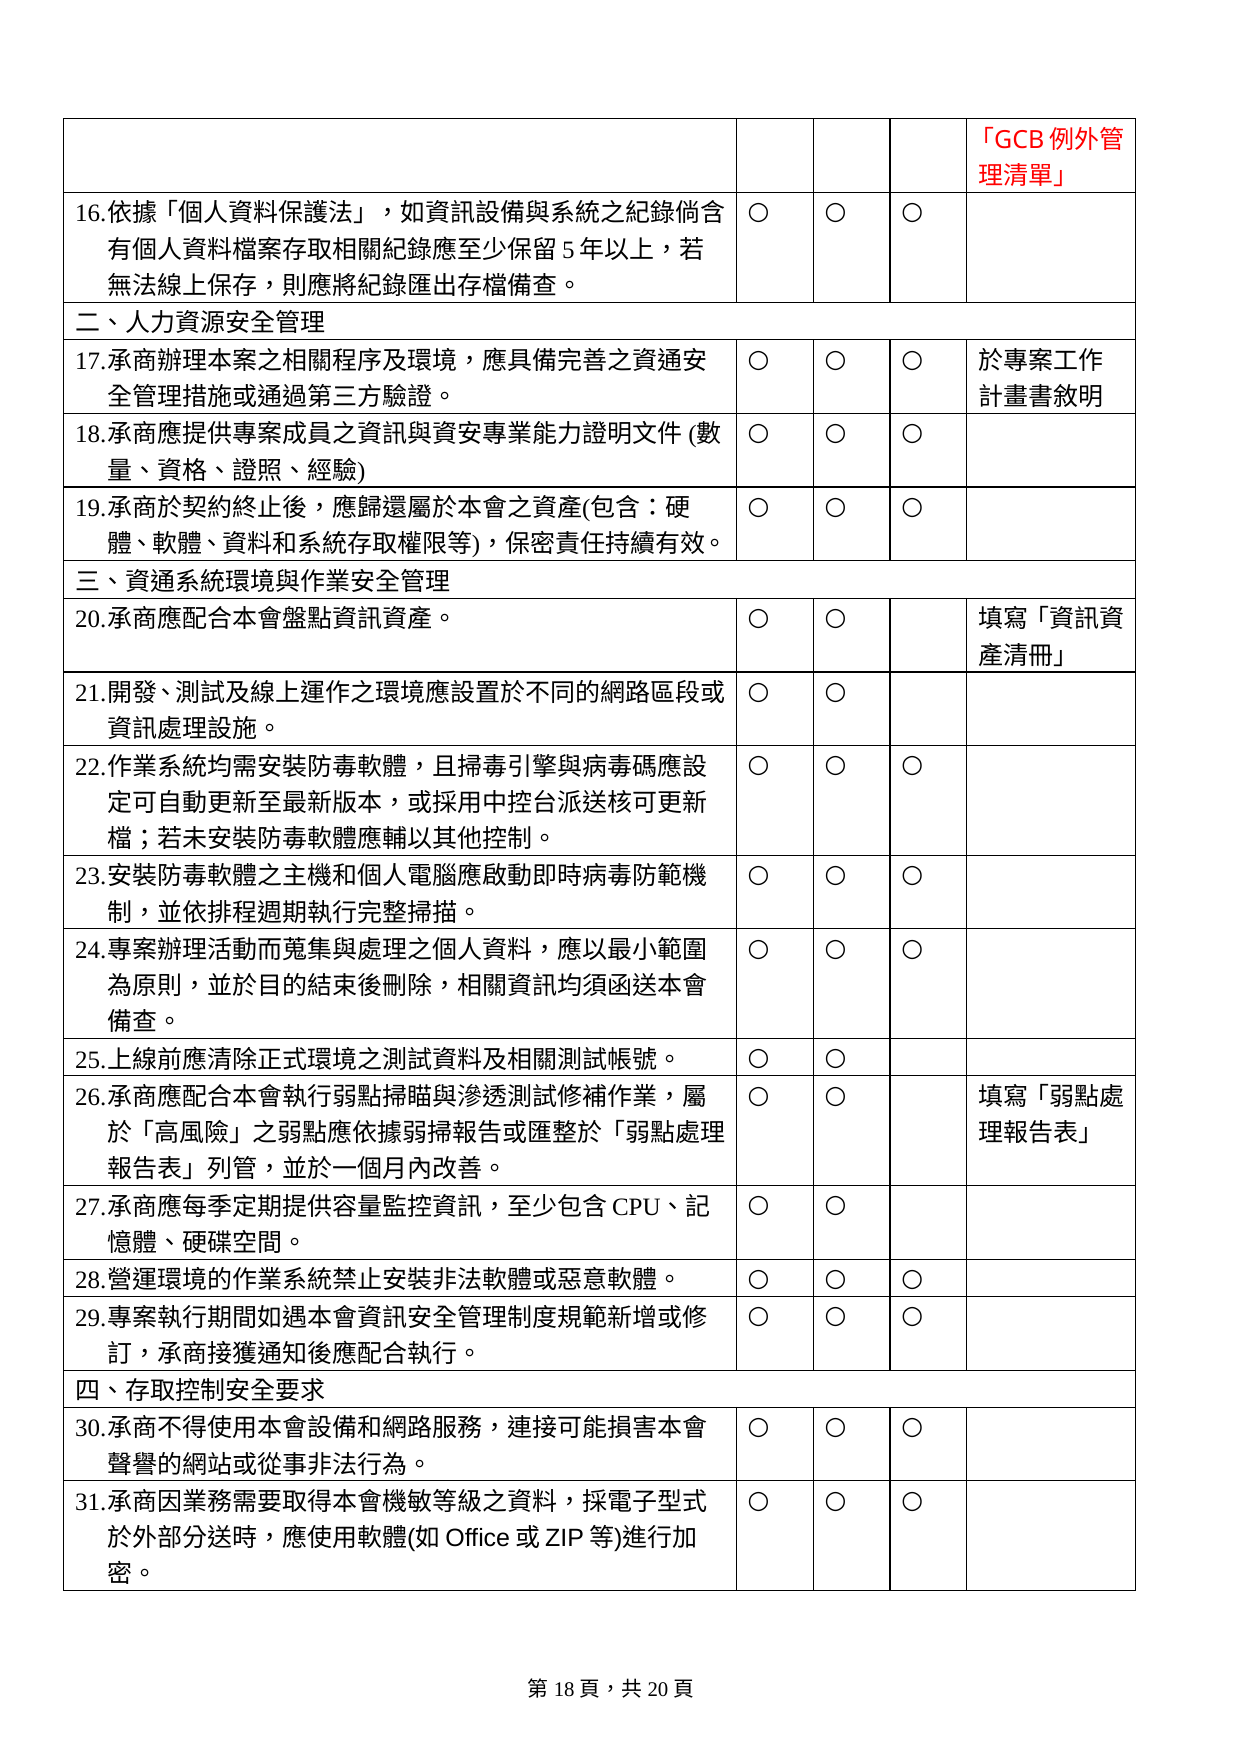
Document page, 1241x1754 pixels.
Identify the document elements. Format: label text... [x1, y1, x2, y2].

table_cell 承商應配合本會盤點資訊資產。 [64, 599, 736, 671]
table_cell 四、存取控制安全要求 [64, 1371, 1135, 1407]
table_cell [967, 193, 1135, 302]
table_cell 三、資通系統環境與作業安全管理 [64, 561, 1135, 598]
table_cell ○ [814, 929, 889, 1038]
table_cell ○ [814, 1408, 889, 1480]
table_cell ○ [891, 1260, 966, 1296]
table_cell ○ [814, 856, 889, 928]
table_cell 承商應每季定期提供容量監控資訊，至少包含CPU、記憶體、硬碟空間。 [64, 1186, 736, 1259]
table_cell ○ [737, 599, 813, 671]
table_cell [967, 414, 1135, 486]
table_cell [967, 929, 1135, 1038]
table_cell ○ [737, 1408, 813, 1480]
table_cell 安裝防毒軟體之主機和個人電腦應啟動即時病毒防範機制，並依排程週期執行完整掃描。 [64, 856, 736, 928]
table_cell 專案辦理活動而蒐集與處理之個人資料，應以最小範圍為原則，並於目的結束後刪除，相關資訊均須函送本會備查。 [64, 929, 736, 1038]
table_cell 作業系統均需安裝防毒軟體，且掃毒引擎與病毒碼應設定可自動更新至最新版本，或採用中控台派送核可更新檔；若未安裝防毒軟體應輔以其他控制。 [64, 746, 736, 855]
table_cell ○ [891, 856, 966, 928]
table_cell [891, 673, 966, 745]
table_cell ○ [737, 673, 813, 745]
table_cell [967, 1481, 1135, 1590]
table_cell ○ [737, 488, 813, 560]
table_cell [967, 1039, 1135, 1075]
table_cell 填寫「弱點處理報告表」 [967, 1076, 1135, 1185]
table_cell ○ [814, 746, 889, 855]
table_cell [891, 599, 966, 671]
table_cell 專案執行期間如遇本會資訊安全管理制度規範新增或修訂，承商接獲通知後應配合執行。 [64, 1297, 736, 1369]
table_cell ○ [737, 1297, 813, 1369]
table_cell [967, 746, 1135, 855]
table_cell 「GCB例外管理清單」 [967, 119, 1135, 192]
table_cell ○ [814, 673, 889, 745]
table_cell 開發、測試及線上運作之環境應設置於不同的網路區段或資訊處理設施。 [64, 673, 736, 745]
table_cell 承商應提供專案成員之資訊與資安專業能力證明文件 (數量、資格、證照、經驗) [64, 414, 736, 486]
table_cell 承商應配合本會執行弱點掃瞄與滲透測試修補作業，屬於「高風險」之弱點應依據弱掃報告或匯整於「弱點處理報告表」列管，並於一個月內改善。 [64, 1076, 736, 1185]
table_cell [967, 1297, 1135, 1369]
table_cell 於專案工作計畫書敘明 [967, 340, 1135, 413]
table_cell ○ [891, 929, 966, 1038]
table_cell ○ [737, 1260, 813, 1296]
table_cell [891, 119, 966, 192]
table_cell ○ [737, 929, 813, 1038]
table_cell ○ [737, 1186, 813, 1259]
table_cell [814, 119, 889, 192]
table_cell ○ [814, 1076, 889, 1185]
table_cell ○ [737, 856, 813, 928]
table_cell 承商因業務需要取得本會機敏等級之資料，採電子型式於外部分送時，應使用軟體(如Office或ZIP等)進行加密。 [64, 1481, 736, 1590]
table_cell ○ [891, 1297, 966, 1369]
table_cell [967, 488, 1135, 560]
table_cell [891, 1039, 966, 1075]
table_cell [967, 1408, 1135, 1480]
table_cell 承商辦理本案之相關程序及環境，應具備完善之資通安全管理措施或通過第三方驗證。 [64, 340, 736, 413]
table_cell 上線前應清除正式環境之測試資料及相關測試帳號。 [64, 1039, 736, 1075]
table_cell [967, 673, 1135, 745]
table_cell [64, 119, 736, 192]
table_cell ○ [737, 414, 813, 486]
table_cell ○ [814, 488, 889, 560]
table_cell 營運環境的作業系統禁止安裝非法軟體或惡意軟體。 [64, 1260, 736, 1296]
table_cell [891, 1186, 966, 1259]
table_cell ○ [814, 599, 889, 671]
table_cell [891, 1076, 966, 1185]
table_cell ○ [814, 1039, 889, 1075]
table_cell ○ [891, 193, 966, 302]
table_cell 填寫「資訊資產清冊」 [967, 599, 1135, 671]
table_cell ○ [737, 1039, 813, 1075]
table_cell ○ [814, 340, 889, 413]
table_cell [967, 1186, 1135, 1259]
table_cell ○ [814, 414, 889, 486]
table_cell ○ [814, 1186, 889, 1259]
table_cell [967, 1260, 1135, 1296]
table_cell ○ [737, 193, 813, 302]
table_cell [737, 119, 813, 192]
table_cell ○ [814, 1260, 889, 1296]
table_cell ○ [891, 488, 966, 560]
table_cell ○ [737, 1481, 813, 1590]
table_cell 依據「個人資料保護法」，如資訊設備與系統之紀錄倘含有個人資料檔案存取相關紀錄應至少保留5年以上，若無法線上保存，則應將紀錄匯出存檔備查。 [64, 193, 736, 302]
table_cell ○ [737, 1076, 813, 1185]
table_cell ○ [891, 414, 966, 486]
table_cell 承商不得使用本會設備和網路服務，連接可能損害本會聲譽的網站或從事非法行為。 [64, 1408, 736, 1480]
table_cell 二、人力資源安全管理 [64, 303, 1135, 339]
table_cell ○ [891, 746, 966, 855]
table_cell ○ [814, 1481, 889, 1590]
table_cell [967, 856, 1135, 928]
table_cell ○ [737, 746, 813, 855]
table_cell ○ [737, 340, 813, 413]
table_cell ○ [891, 340, 966, 413]
table_cell ○ [814, 193, 889, 302]
table_cell ○ [891, 1481, 966, 1590]
table_cell 承商於契約終止後，應歸還屬於本會之資產(包含：硬體、軟體、資料和系統存取權限等)，保密責任持續有效。 [64, 488, 736, 560]
table_cell ○ [814, 1297, 889, 1369]
table_cell ○ [891, 1408, 966, 1480]
